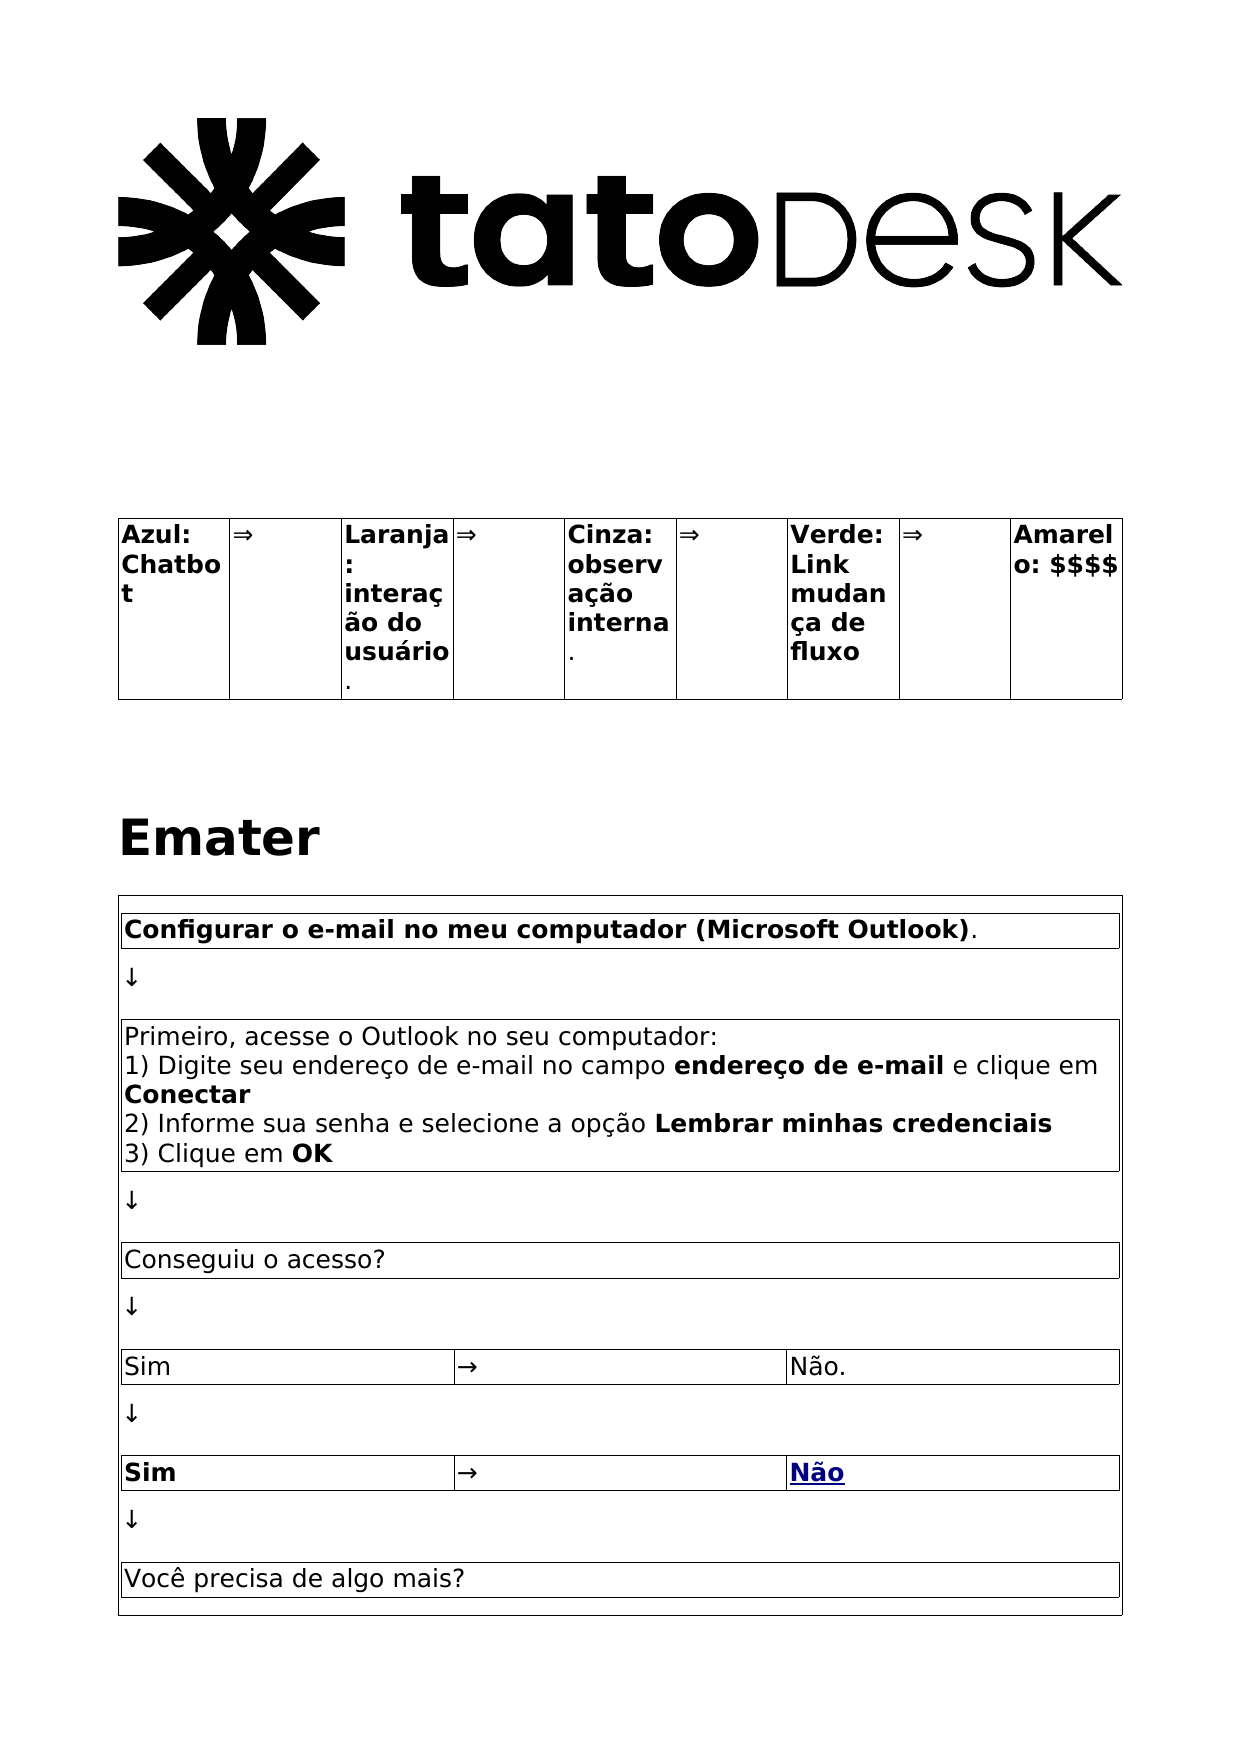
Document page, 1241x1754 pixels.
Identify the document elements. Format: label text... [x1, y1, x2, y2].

table_header → [455, 1456, 786, 1490]
table_header Não [787, 1456, 1119, 1490]
table_header ↓ ↓ ↓ ↓ ↓ [119, 896, 1122, 1614]
table_header Configurar o e-mail no meu computador (Microsoft Outlook). [122, 914, 1119, 948]
table_header Você precisa de algo mais? [122, 1563, 1119, 1597]
table_header Laranja: interação do usuário. [342, 519, 453, 699]
table_header ⇒ [454, 519, 564, 699]
table_header Primeiro, acesse o Outlook no seu computador: 1) Digite seu endereço de e-mail no campo endereço de e-mail e clique em Conectar 2) Informe sua senha e selecione a opção Lembrar minhas credenciais 3) Clique em OK [122, 1020, 1119, 1171]
table_header Azul: Chatbot [119, 519, 229, 699]
subtitle Emater [118, 809, 1122, 868]
table_header Sim [122, 1456, 454, 1490]
table_header ⇒ [677, 519, 787, 699]
table_header ⇒ [900, 519, 1010, 699]
table_header Sim [122, 1350, 454, 1384]
table_header Conseguiu o acesso? [122, 1243, 1119, 1277]
table_header ⇒ [230, 519, 341, 699]
table_header Cinza: observação interna. [565, 519, 676, 699]
table_header Amarelo: $$$$ [1011, 519, 1122, 699]
picture [118, 118, 1123, 345]
table_header Não. [787, 1350, 1119, 1384]
table_header Verde: Link mudança de fluxo [788, 519, 899, 699]
table_header → [455, 1350, 786, 1384]
